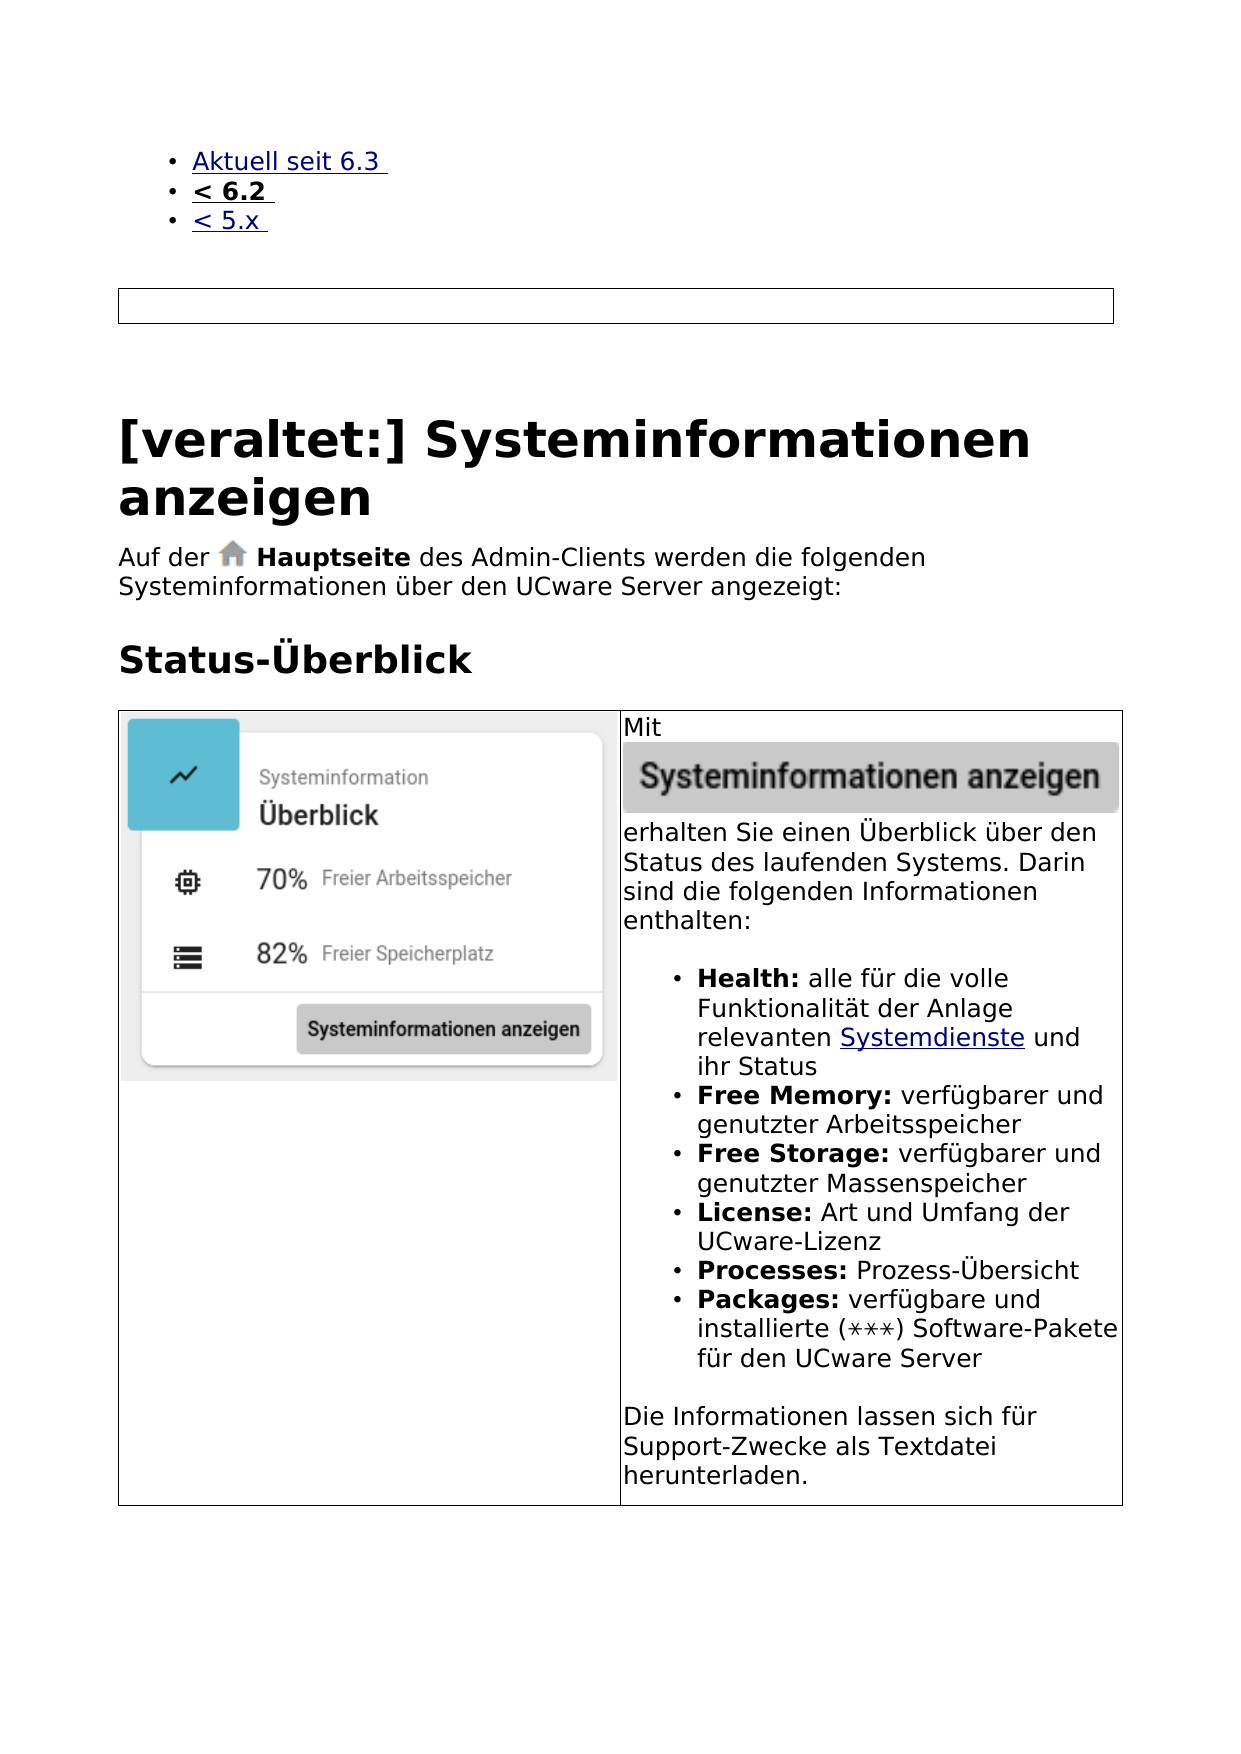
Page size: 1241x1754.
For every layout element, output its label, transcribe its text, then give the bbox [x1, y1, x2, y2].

list < 5.x [177, 206, 1122, 235]
text Auf derHauptseite des Admin-Clients werden die folgenden Systeminformationen über den UCware Server angezeigt: [118, 540, 1122, 601]
picture [209, 539, 257, 567]
picture [622, 742, 1120, 813]
subtitle [veraltet:] Systeminformationen anzeigen [118, 411, 1122, 527]
picture [121, 712, 618, 1081]
table_header Mit erhalten Sie einen Überblick über den Status des laufenden Systems. Darin sind die folgenden Informationen enthalten: Health: alle für die volle Funktionalität der Anlage relevanten Systemdienste und ihr Status Free Memory: verfügbarer und genutzter Arbeitsspeicher Free Storage: verfügbarer und genutzter Massenspeicher License: Art und Umfang der UCware-Lizenz Processes: Prozess-Übersicht Packages: verfügbare und installierte (⚹⚹⚹) Software-Pakete für den UCware Server Die Informationen lassen sich für Support-Zwecke als Textdatei herunterladen. [621, 711, 1122, 1505]
subtitle Status-Überblick [118, 639, 1122, 683]
table_header [119, 289, 1113, 323]
table_header [119, 711, 620, 1505]
list < 6.2 [177, 177, 1122, 206]
list Aktuell seit 6.3 [177, 148, 1122, 177]
